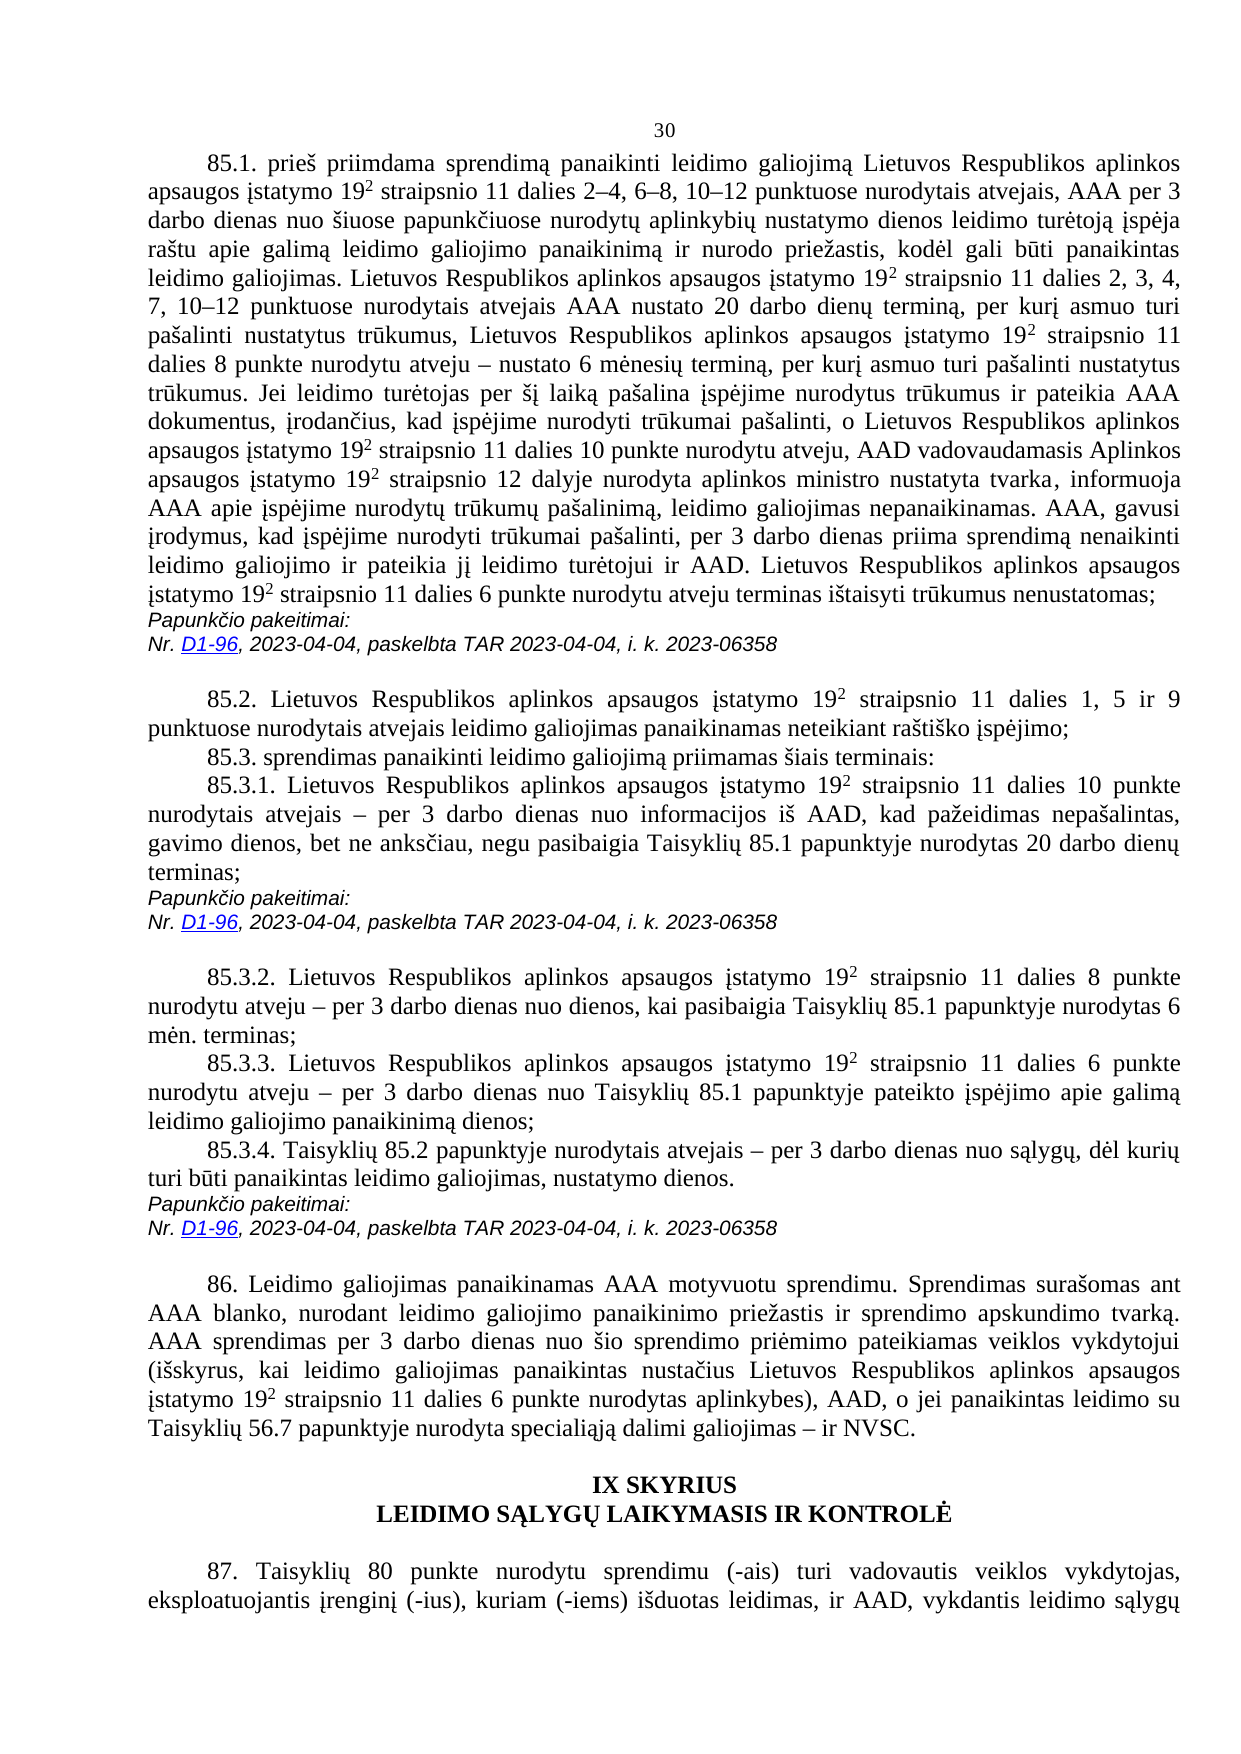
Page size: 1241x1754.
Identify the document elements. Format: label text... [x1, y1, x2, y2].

text Nr. D1-96, 2023-04-04, paskelbta TAR 2023-04-04, i. k. 2023-06358 [148, 909, 1181, 933]
text 85.3.3. Lietuvos Respublikos aplinkos apsaugos įstatymo 192 straipsnio 11 dalies 6 punkte nurodytu atveju – per 3 darbo dienas nuo Taisyklių 85.1 papunktyje pateikto įspėjimo apie galimą leidimo galiojimo panaikinimą dienos; [148, 1048, 1181, 1135]
text LEIDIMO SĄLYGŲ LAIKYMASIS IR KONTROLĖ [148, 1499, 1181, 1528]
text 85.2. Lietuvos Respublikos aplinkos apsaugos įstatymo 192 straipsnio 11 dalies 1, 5 ir 9 punktuose nurodytais atvejais leidimo galiojimas panaikinamas neteikiant raštiško įspėjimo; [148, 684, 1181, 742]
text Nr. D1-96, 2023-04-04, paskelbta TAR 2023-04-04, i. k. 2023-06358 [148, 632, 1181, 656]
text 85.3.2. Lietuvos Respublikos aplinkos apsaugos įstatymo 192 straipsnio 11 dalies 8 punkte nurodytu atveju – per 3 darbo dienas nuo dienos, kai pasibaigia Taisyklių 85.1 papunktyje nurodytas 6 mėn. terminas; [148, 962, 1181, 1048]
text 86. Leidimo galiojimas panaikinamas AAA motyvuotu sprendimu. Sprendimas surašomas ant AAA blanko, nurodant leidimo galiojimo panaikinimo priežastis ir sprendimo apskundimo tvarką. AAA sprendimas per 3 darbo dienas nuo šio sprendimo priėmimo pateikiamas veiklos vykdytojui (išskyrus, kai leidimo galiojimas panaikintas nustačius Lietuvos Respublikos aplinkos apsaugos įstatymo 192 straipsnio 11 dalies 6 punkte nurodytas aplinkybes), AAD, o jei panaikintas leidimo su Taisyklių 56.7 papunktyje nurodyta specialiąją dalimi galiojimas – ir NVSC. [148, 1269, 1181, 1441]
text Nr. D1-96, 2023-04-04, paskelbta TAR 2023-04-04, i. k. 2023-06358 [148, 1216, 1181, 1240]
text Papunkčio pakeitimai: [148, 1192, 1181, 1216]
text IX SKYRIUS [148, 1470, 1181, 1499]
text 85.1. prieš priimdama sprendimą panaikinti leidimo galiojimą Lietuvos Respublikos aplinkos apsaugos įstatymo 192 straipsnio 11 dalies 2–4, 6–8, 10–12 punktuose nurodytais atvejais, AAA per 3 darbo dienas nuo šiuose papunkčiuose nurodytų aplinkybių nustatymo dienos leidimo turėtoją įspėja raštu apie galimą leidimo galiojimo panaikinimą ir nurodo priežastis, kodėl gali būti panaikintas leidimo galiojimas. Lietuvos Respublikos aplinkos apsaugos įstatymo 192 straipsnio 11 dalies 2, 3, 4, 7, 10–12 punktuose nurodytais atvejais AAA nustato 20 darbo dienų terminą, per kurį asmuo turi pašalinti nustatytus trūkumus, Lietuvos Respublikos aplinkos apsaugos įstatymo 192 straipsnio 11 dalies 8 punkte nurodytu atveju – nustato 6 mėnesių terminą, per kurį asmuo turi pašalinti nustatytus trūkumus. Jei leidimo turėtojas per šį laiką pašalina įspėjime nurodytus trūkumus ir pateikia AAA dokumentus, įrodančius, kad įspėjime nurodyti trūkumai pašalinti, o Lietuvos Respublikos aplinkos apsaugos įstatymo 192 straipsnio 11 dalies 10 punkte nurodytu atveju, AAD vadovaudamasis Aplinkos apsaugos įstatymo 192 straipsnio 12 dalyje nurodyta aplinkos ministro nustatyta tvarka, informuoja AAA apie įspėjime nurodytų trūkumų pašalinimą, leidimo galiojimas nepanaikinamas. AAA, gavusi įrodymus, kad įspėjime nurodyti trūkumai pašalinti, per 3 darbo dienas priima sprendimą nenaikinti leidimo galiojimo ir pateikia jį leidimo turėtojui ir AAD. Lietuvos Respublikos aplinkos apsaugos įstatymo 192 straipsnio 11 dalies 6 punkte nurodytu atveju terminas ištaisyti trūkumus nenustatomas; [148, 148, 1181, 608]
text 85.3.1. Lietuvos Respublikos aplinkos apsaugos įstatymo 192 straipsnio 11 dalies 10 punkte nurodytais atvejais – per 3 darbo dienas nuo informacijos iš AAD, kad pažeidimas nepašalintas, gavimo dienos, bet ne anksčiau, negu pasibaigia Taisyklių 85.1 papunktyje nurodytas 20 darbo dienų terminas; [148, 771, 1181, 886]
text 85.3. sprendimas panaikinti leidimo galiojimą priimamas šiais terminais: [148, 742, 1181, 771]
text 85.3.4. Taisyklių 85.2 papunktyje nurodytais atvejais – per 3 darbo dienas nuo sąlygų, dėl kurių turi būti panaikintas leidimo galiojimas, nustatymo dienos. [148, 1135, 1181, 1192]
text Papunkčio pakeitimai: [148, 608, 1181, 632]
text Papunkčio pakeitimai: [148, 886, 1181, 909]
text 87. Taisyklių 80 punkte nurodytu sprendimu (-ais) turi vadovautis veiklos vykdytojas, eksploatuojantis įrenginį (-ius), kuriam (-iems) išduotas leidimas, ir AAD, vykdantis leidimo sąlygų [148, 1556, 1181, 1614]
